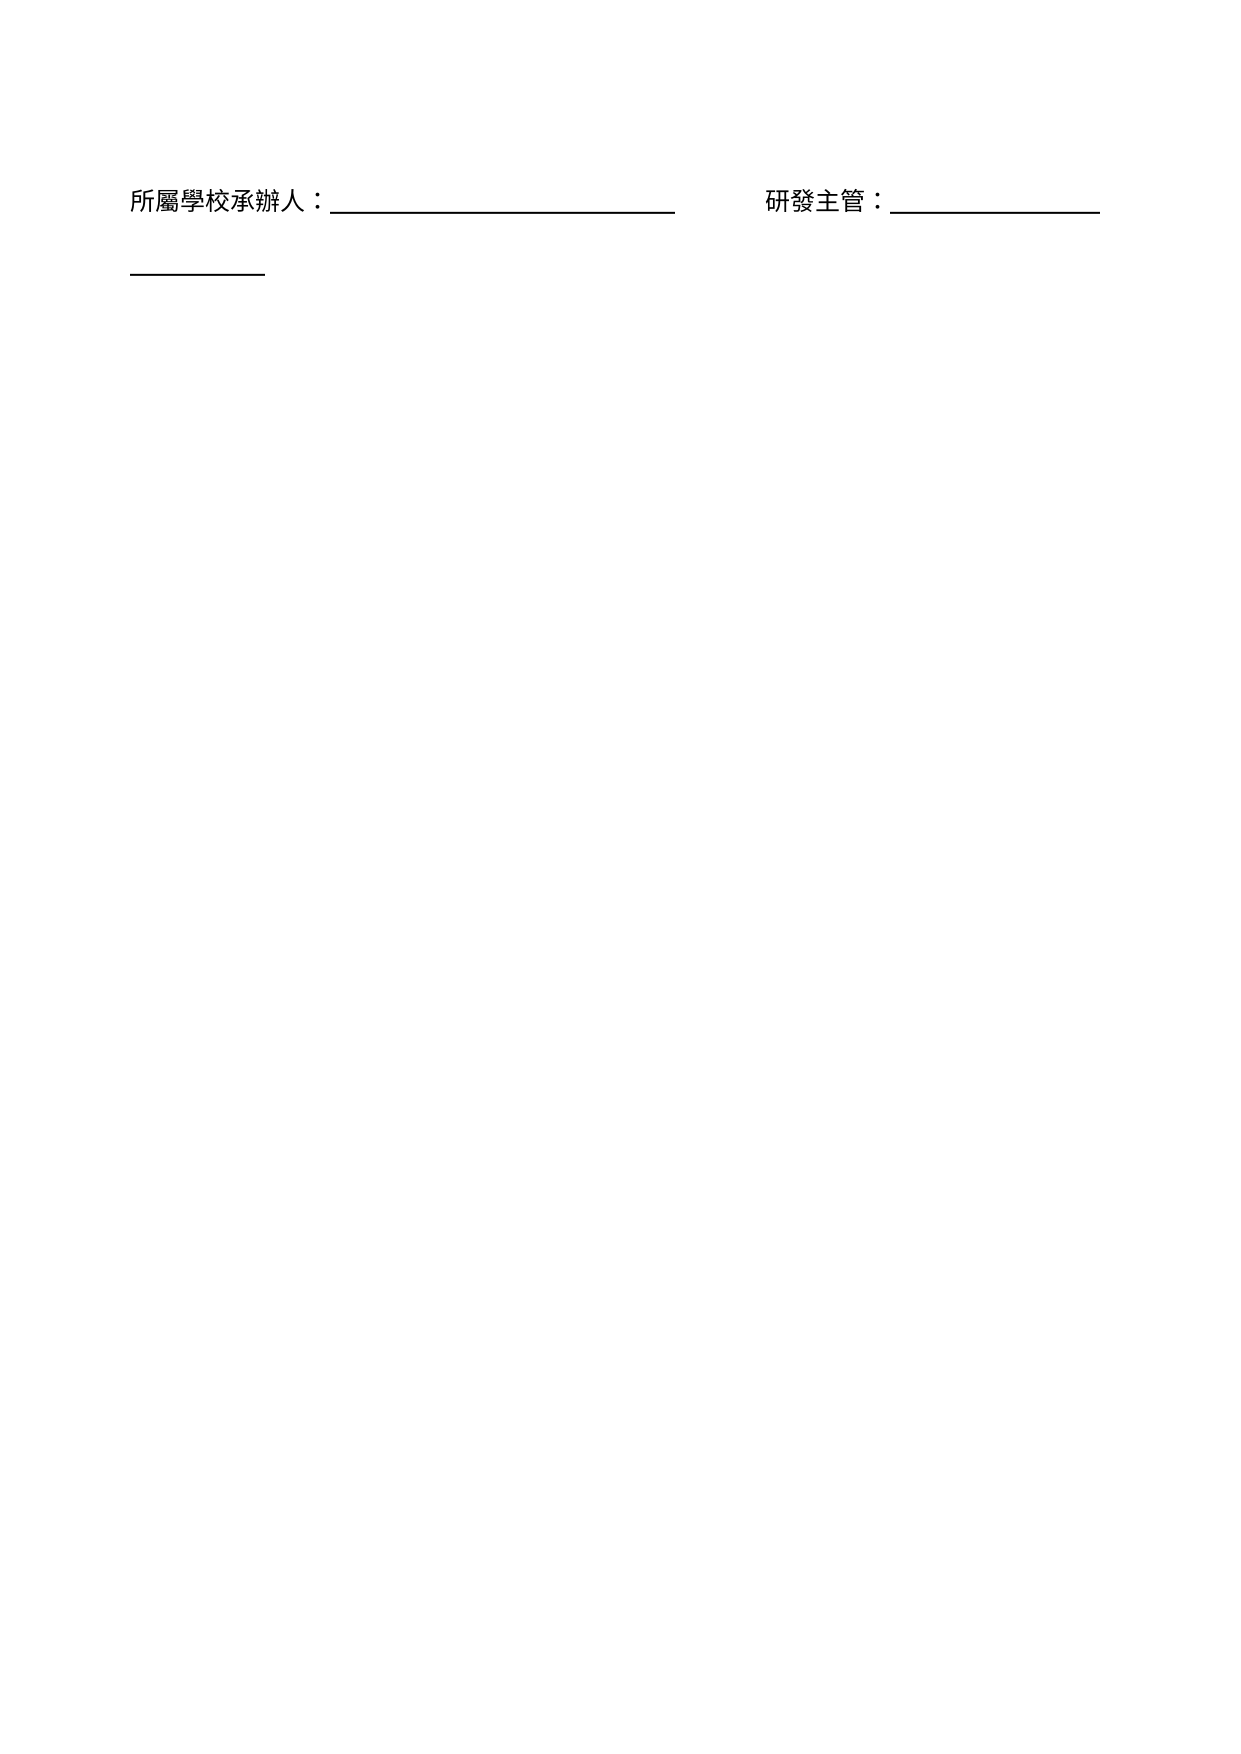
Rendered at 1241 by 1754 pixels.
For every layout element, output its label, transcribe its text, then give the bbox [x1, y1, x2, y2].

text 所屬學校承辦人：_______________________ 研發主管：_______________________ [130, 158, 1110, 283]
